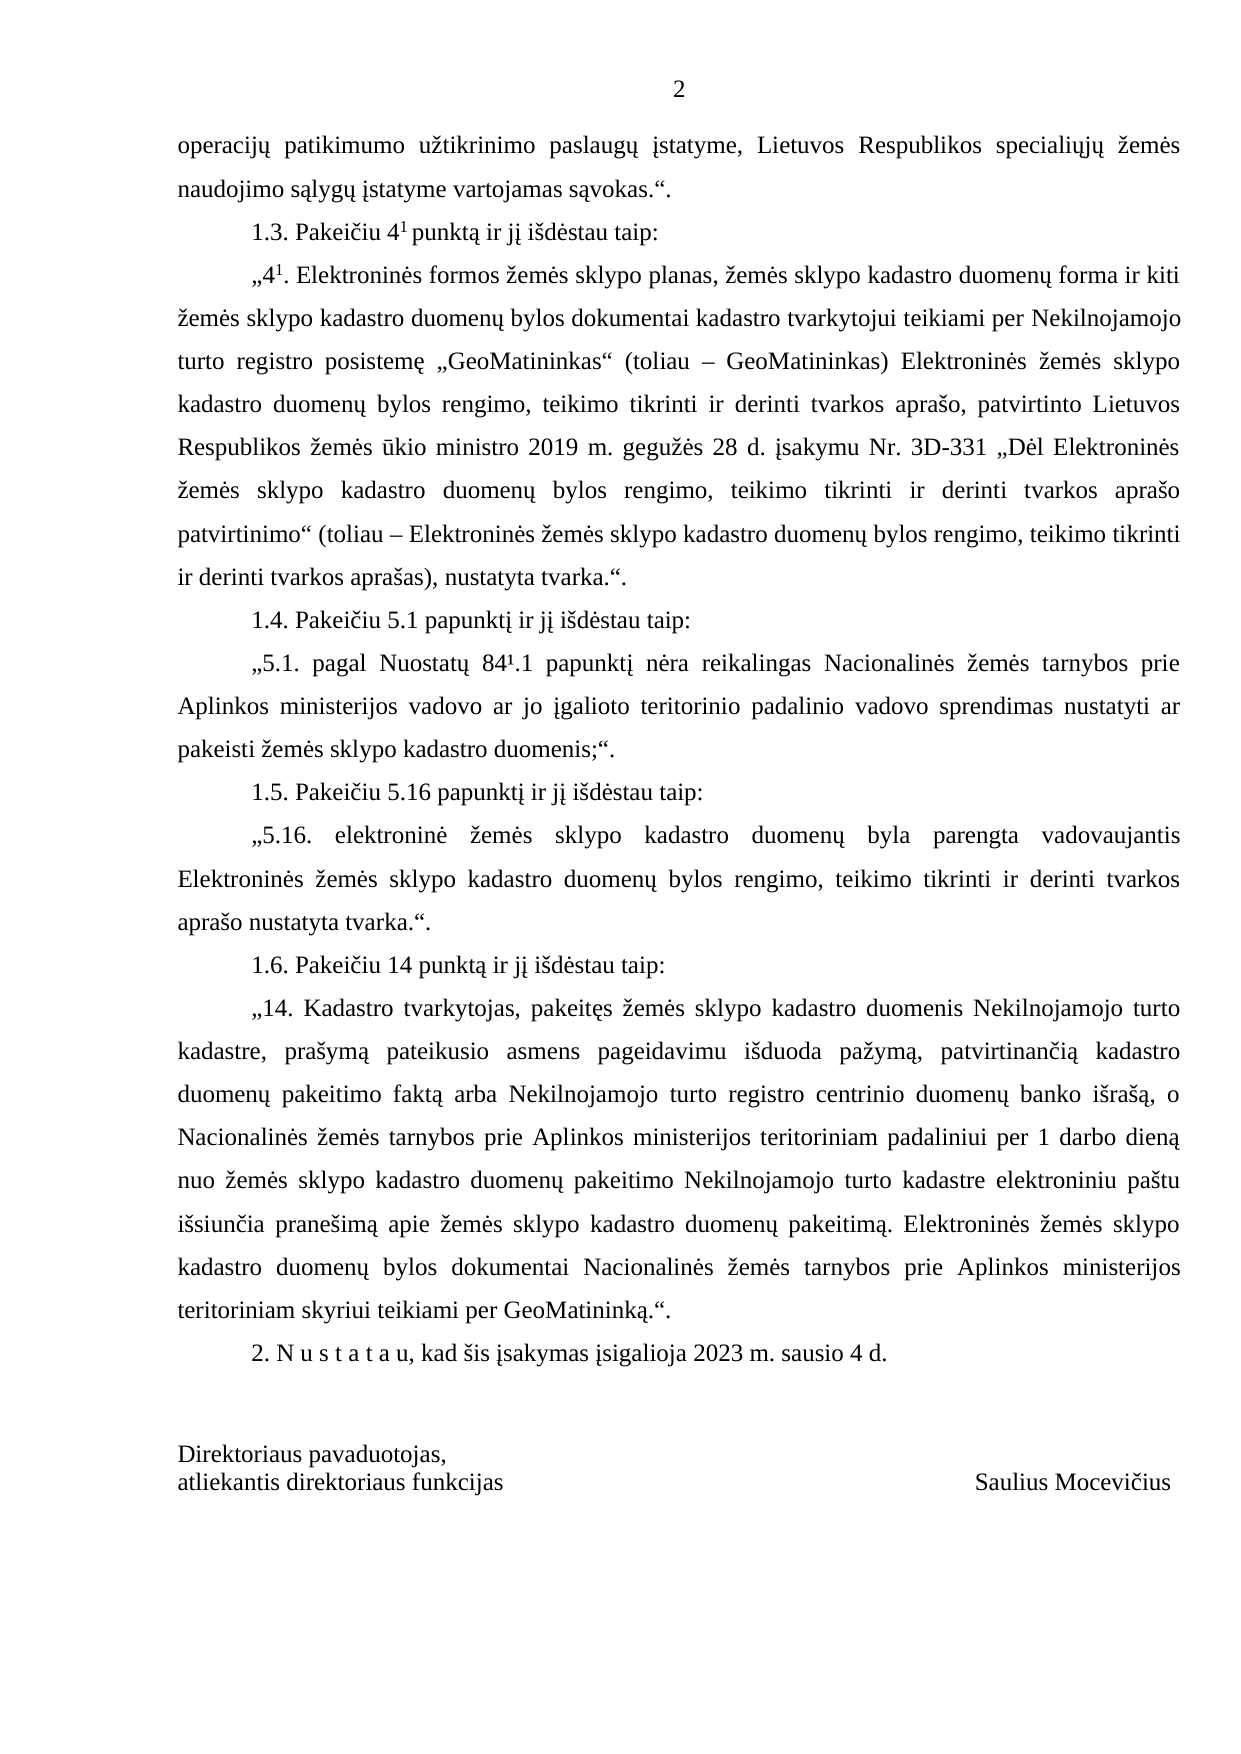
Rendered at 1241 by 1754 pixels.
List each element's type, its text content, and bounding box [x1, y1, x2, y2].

text „5.16. elektroninė žemės sklypo kadastro duomenų byla parengta vadovaujantis Elektroninės žemės sklypo kadastro duomenų bylos rengimo, teikimo tikrinti ir derinti tvarkos aprašo nustatyta tvarka.“. [177, 821, 1181, 936]
text „41. Elektroninės formos žemės sklypo planas, žemės sklypo kadastro duomenų forma ir kiti žemės sklypo kadastro duomenų bylos dokumentai kadastro tvarkytojui teikiami per Nekilnojamojo turto registro posistemę „GeoMatininkas“ (toliau – GeoMatininkas) Elektroninės žemės sklypo kadastro duomenų bylos rengimo, teikimo tikrinti ir derinti tvarkos aprašo, patvirtinto Lietuvos Respublikos žemės ūkio ministro 2019 m. gegužės 28 d. įsakymu Nr. 3D-331 „Dėl Elektroninės žemės sklypo kadastro duomenų bylos rengimo, teikimo tikrinti ir derinti tvarkos aprašo patvirtinimo“ (toliau – Elektroninės žemės sklypo kadastro duomenų bylos rengimo, teikimo tikrinti ir derinti tvarkos aprašas), nustatyta tvarka.“. [177, 260, 1181, 591]
text „14. Kadastro tvarkytojas, pakeitęs žemės sklypo kadastro duomenis Nekilnojamojo turto kadastre, prašymą pateikusio asmens pageidavimu išduoda pažymą, patvirtinančią kadastro duomenų pakeitimo faktą arba Nekilnojamojo turto registro centrinio duomenų banko išrašą, o Nacionalinės žemės tarnybos prie Aplinkos ministerijos teritoriniam padaliniui per 1 darbo dieną nuo žemės sklypo kadastro duomenų pakeitimo Nekilnojamojo turto kadastre elektroniniu paštu išsiunčia pranešimą apie žemės sklypo kadastro duomenų pakeitimą. Elektroninės žemės sklypo kadastro duomenų bylos dokumentai Nacionalinės žemės tarnybos prie Aplinkos ministerijos teritoriniam skyriui teikiami per GeoMatininką.“. [177, 993, 1181, 1324]
text 1.5. Pakeičiu 5.16 papunktį ir jį išdėstau taip: [177, 777, 1181, 806]
text „5.1. pagal Nuostatų 84¹.1 papunktį nėra reikalingas Nacionalinės žemės tarnybos prie Aplinkos ministerijos vadovo ar jo įgalioto teritorinio padalinio vadovo sprendimas nustatyti ar pakeisti žemės sklypo kadastro duomenis;“. [177, 648, 1181, 763]
text 1.6. Pakeičiu 14 punktą ir jį išdėstau taip: [177, 950, 1181, 979]
text 2. N u s t a t a u, kad šis įsakymas įsigalioja 2023 m. sausio 4 d. [177, 1338, 1181, 1367]
text 1.3. Pakeičiu 41 punktą ir jį išdėstau taip: [177, 217, 1181, 246]
subtitle atliekantis direktoriaus funkcijas Saulius Mocevičius [177, 1467, 1181, 1496]
text operacijų patikimumo užtikrinimo paslaugų įstatyme, Lietuvos Respublikos specialiųjų žemės naudojimo sąlygų įstatyme vartojamas sąvokas.“. [177, 131, 1181, 202]
text Direktoriaus pavaduotojas, [177, 1439, 1240, 1467]
text 1.4. Pakeičiu 5.1 papunktį ir jį išdėstau taip: [177, 605, 1181, 634]
